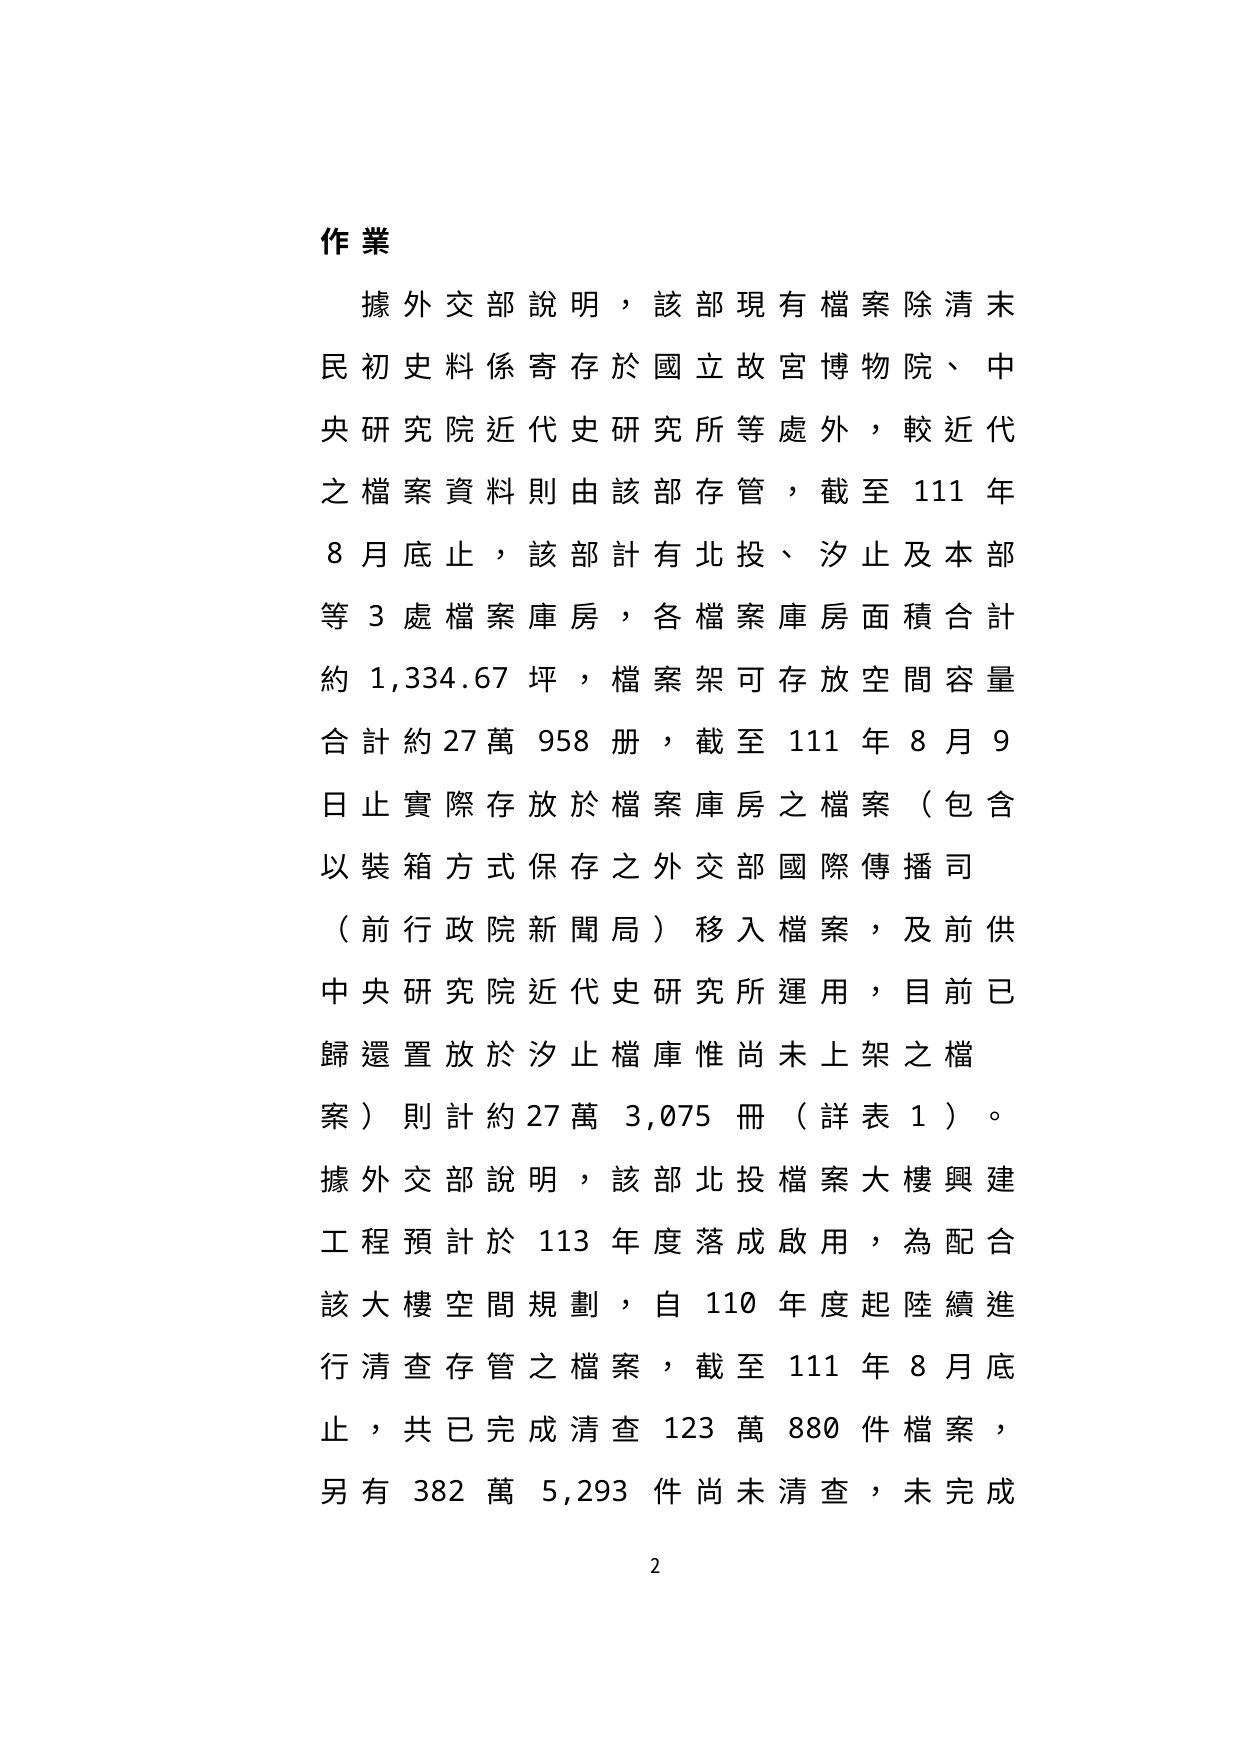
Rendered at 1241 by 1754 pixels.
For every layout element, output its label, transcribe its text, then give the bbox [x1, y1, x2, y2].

text 據外交部說明，該部現有檔案除清末民初史料係寄存於國立故宮博物院、中央研究院近代史研究所等處外，較近代之檔案資料則由該部存管，截至111年8月底止，該部計有北投、汐止及本部等3處檔案庫房，各檔案庫房面積合計約1,334.67坪，檔案架可存放空間容量合計約27萬958册，截至111年8月9日止實際存放於檔案庫房之檔案（包含以裝箱方式保存之外交部國際傳播司（前行政院新聞局）移入檔案，及前供中央研究院近代史研究所運用，目前已歸還置放於汐止檔庫惟尚未上架之檔案）則計約27萬3,075冊（詳表1）。據外交部說明，該部北投檔案大樓興建工程預計於113年度落成啟用，為配合該大樓空間規劃，自110年度起陸續進行清查存管之檔案，截至111年8月底止，共已完成清查123萬880件檔案，另有382萬5,293件尚未清查，未完成 [277, 261, 1022, 1511]
text 作業 [248, 198, 1022, 261]
